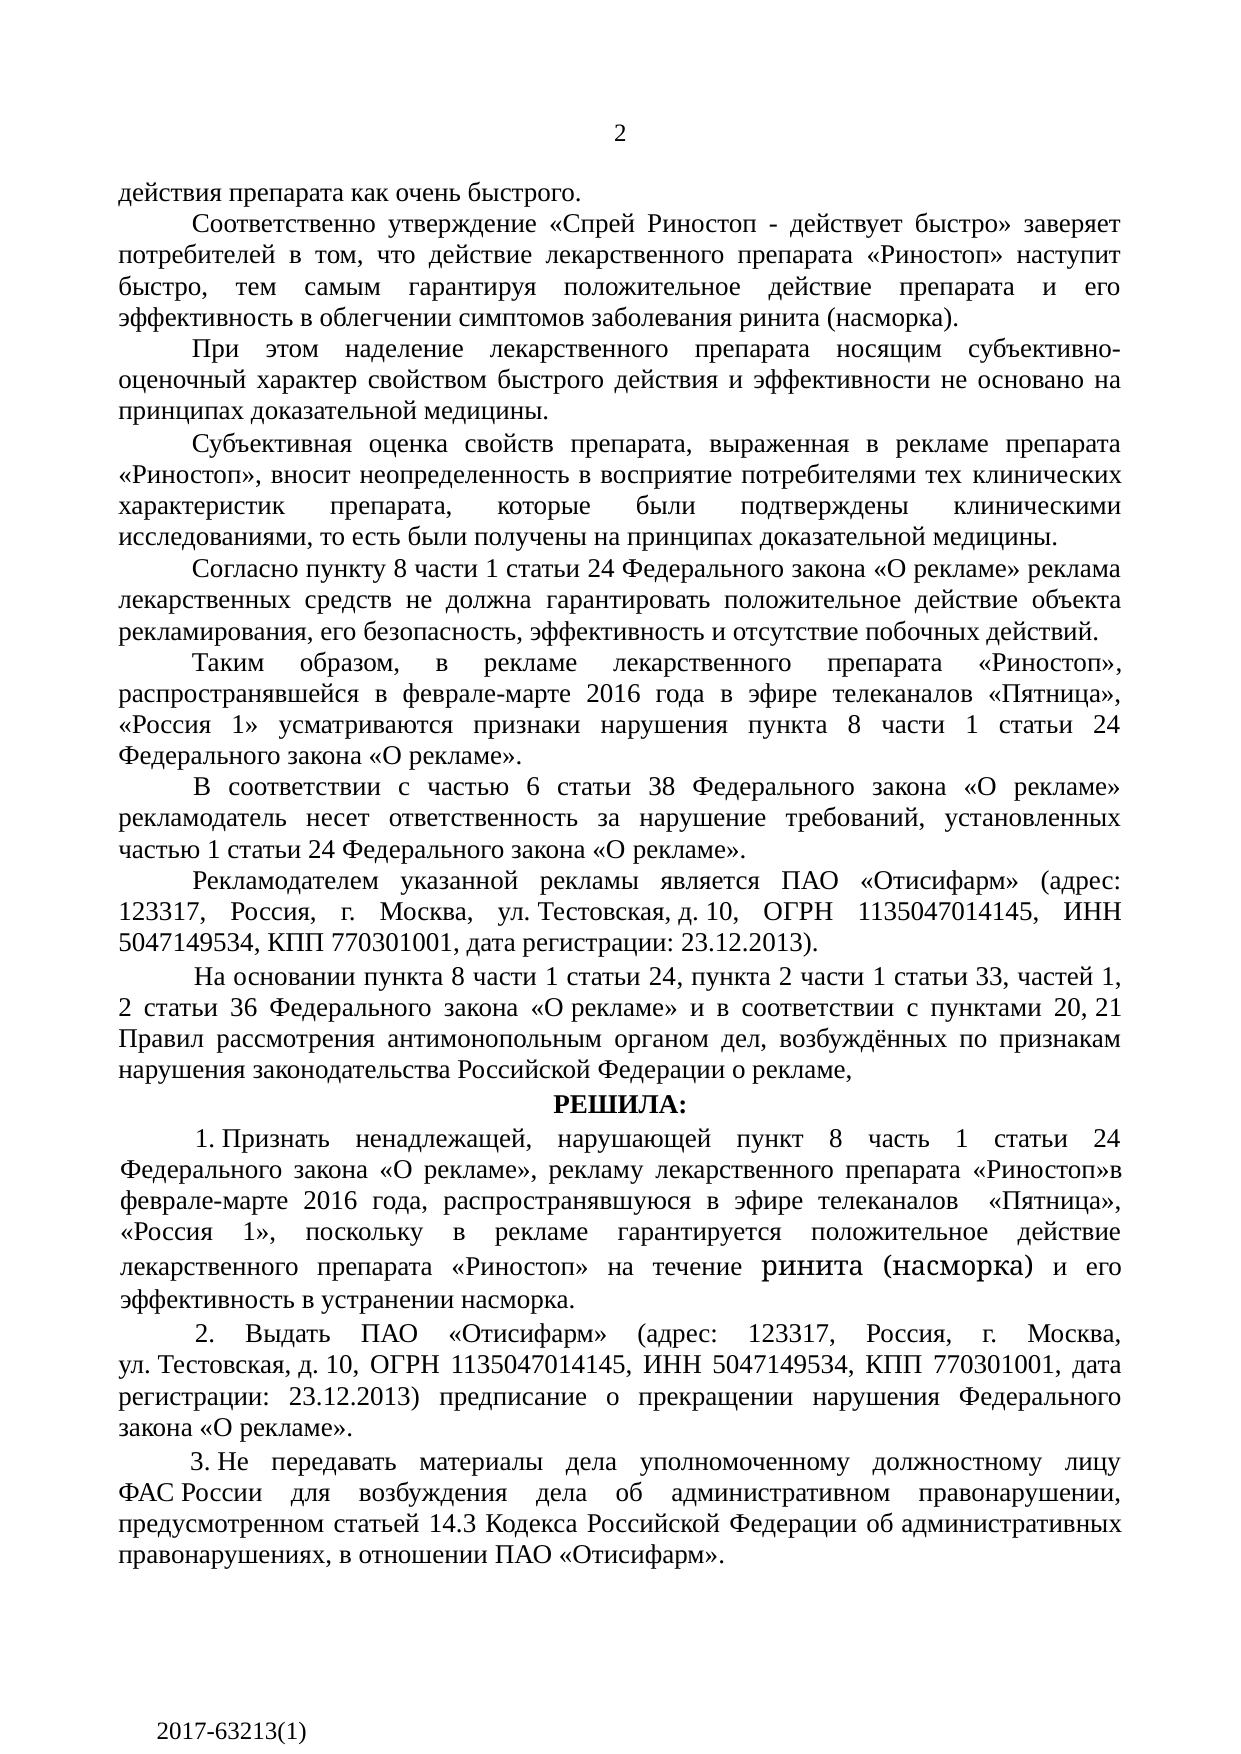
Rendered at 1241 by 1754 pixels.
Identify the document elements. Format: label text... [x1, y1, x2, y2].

text В соответствии с частью 6 статьи 38 Федерального закона «О рекламе» рекламодатель несет ответственность за нарушение требований, установленных частью 1 статьи 24 Федерального закона «О рекламе». [118, 770, 1122, 864]
text Согласно пункту 8 части 1 статьи 24 Федерального закона «О рекламе» реклама лекарственных средств не должна гарантировать положительное действие объекта рекламирования, его безопасность, эффективность и отсутствие побочных действий. [118, 552, 1122, 646]
text 2. Выдать ПАО «Отисифарм» (адрес: 123317, Россия, г. Москва, ул. Тестовская, д. 10, ОГРН 1135047014145, ИНН 5047149534, КПП 770301001, дата регистрации: 23.12.2013) предписание о прекращении нарушения Федерального закона «О рекламе». [118, 1317, 1122, 1442]
text Соответственно утверждение «Спрей Риностоп - действует быстро» заверяет потребителей в том, что действие лекарственного препарата «Риностоп» наступит быстро, тем самым гарантируя положительное действие препарата и его эффективность в облегчении симптомов заболевания ринита (насморка). [118, 207, 1122, 332]
text действия препарата как очень быстрого. [118, 176, 1122, 207]
text РЕШИЛА: [118, 1088, 1122, 1119]
text Субъективная оценка свойств препарата, выраженная в рекламе препарата «Риностоп», вносит неопределенность в восприятие потребителями тех клинических характеристик препарата, которые были подтверждены клиническими исследованиями, то есть были получены на принципах доказательной медицины. [118, 427, 1122, 551]
text Рекламодателем указанной рекламы является ПАО «Отисифарм» (адрес: 123317, Россия, г. Москва, ул. Тестовская, д. 10, ОГРН 1135047014145, ИНН 5047149534, КПП 770301001, дата регистрации: 23.12.2013). [118, 864, 1122, 957]
text 3. Не передавать материалы дела уполномоченному должностному лицу ФАС России для возбуждения дела об административном правонарушении, предусмотренном статьей 14.3 Кодекса Российской Федерации об административных правонарушениях, в отношении ПАО «Отисифарм». [118, 1445, 1122, 1569]
text На основании пункта 8 части 1 статьи 24, пункта 2 части 1 статьи 33, частей 1, 2 статьи 36 Федерального закона «О рекламе» и в соответствии с пунктами 20, 21 Правил рассмотрения антимонопольным органом дел, возбуждённых по признакам нарушения законодательства Российской Федерации о рекламе, [118, 960, 1122, 1085]
text При этом наделение лекарственного препарата носящим субъективно-оценочный характер свойством быстрого действия и эффективности не основано на принципах доказательной медицины. [118, 332, 1122, 426]
text 1. Признать ненадлежащей, нарушающей пункт 8 часть 1 статьи 24 Федерального закона «О рекламе», рекламу лекарственного препарата «Риностоп»в феврале-марте 2016 года, распространявшуюся в эфире телеканалов «Пятница», «Россия 1», поскольку в рекламе гарантируется положительное действие лекарственного препарата «Риностоп» на течение ринита (насморка) и его эффективность в устранении насморка. [120, 1122, 1122, 1314]
text Таким образом, в рекламе лекарственного препарата «Риностоп», распространявшейся в феврале-марте 2016 года в эфире телеканалов «Пятница», «Россия 1» усматриваются признаки нарушения пункта 8 части 1 статьи 24 Федерального закона «О рекламе». [118, 646, 1122, 770]
